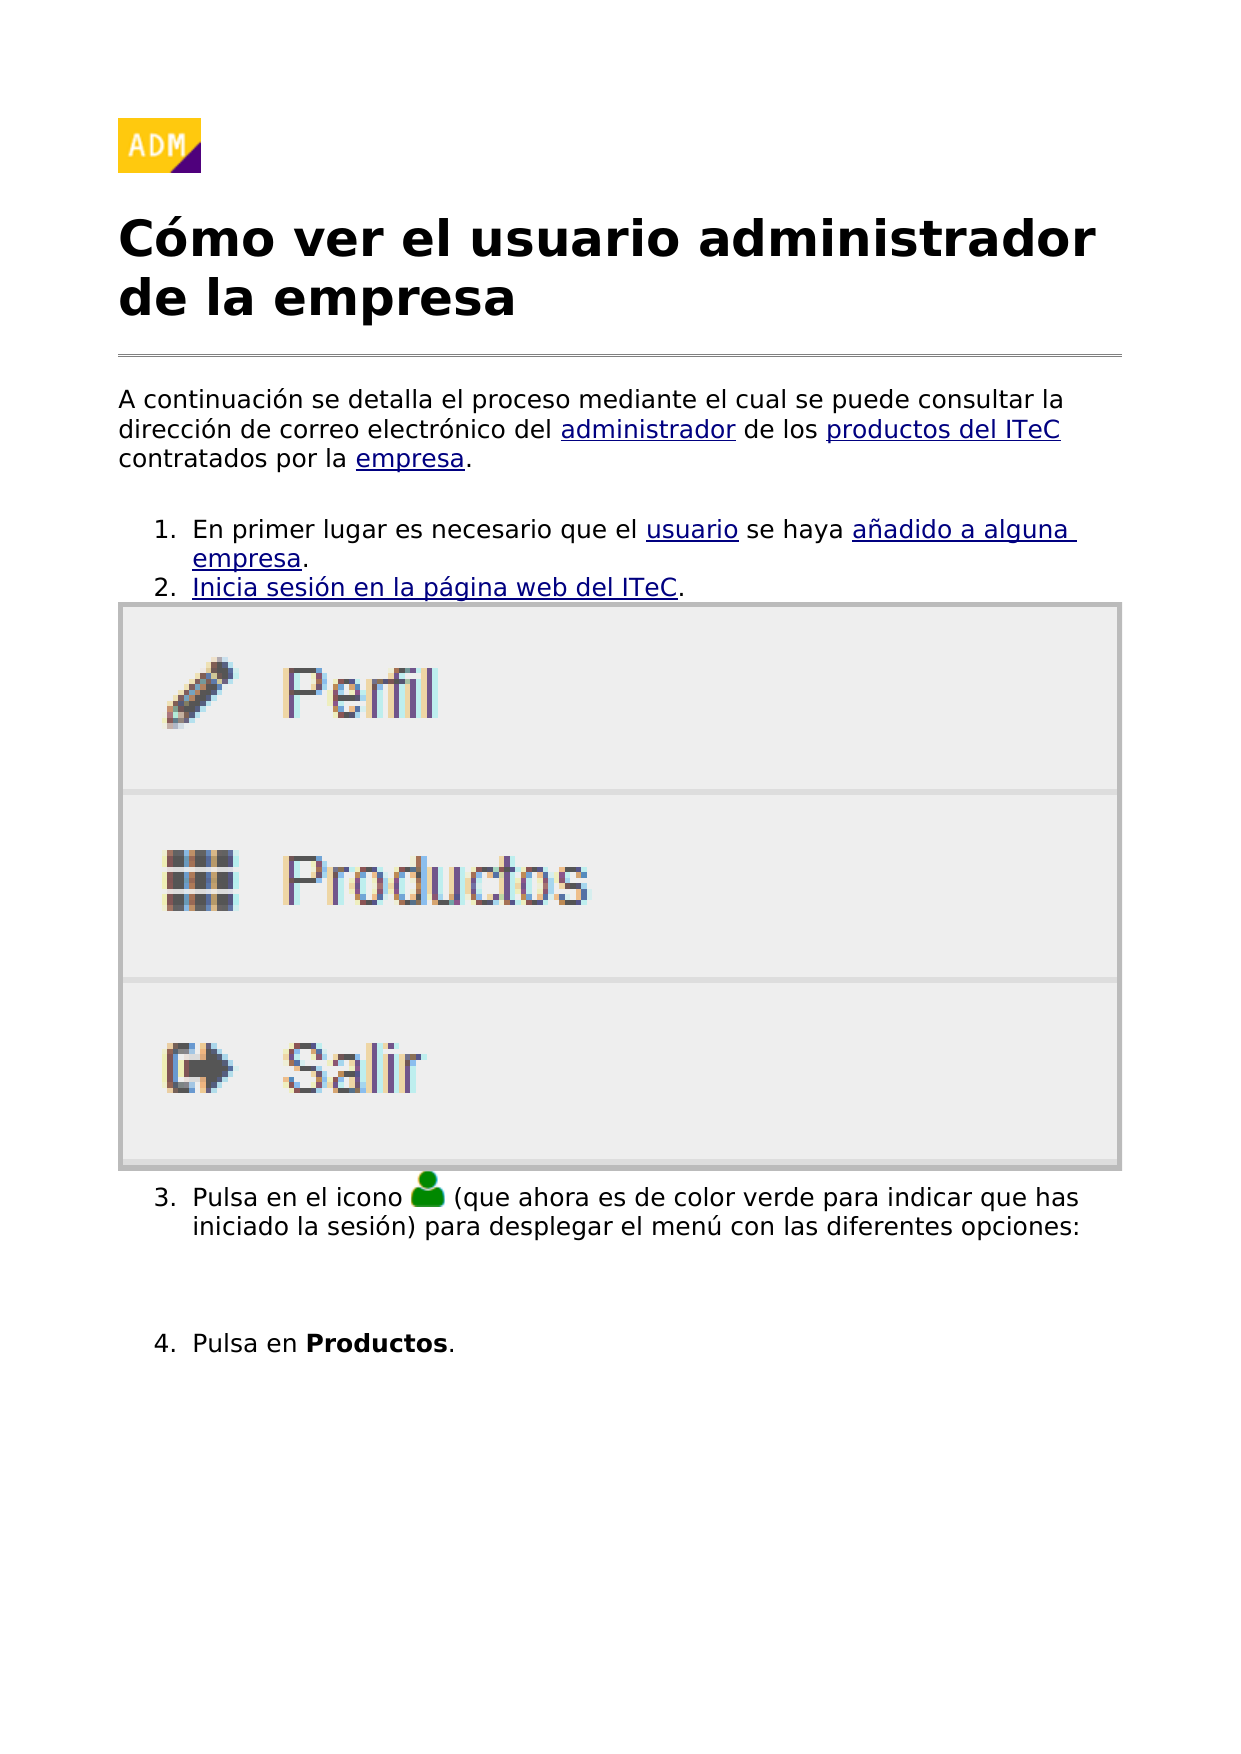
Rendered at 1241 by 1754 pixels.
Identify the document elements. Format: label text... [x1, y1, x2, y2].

list Pulsa en Productos. [177, 1329, 1122, 1358]
list Inicia sesión en la página web del ITeC. [177, 573, 1122, 602]
list Pulsa en el icono (que ahora es de color verde para indicar que has iniciado la sesión) para desplegar el menú con las diferentes opciones: [177, 1171, 1122, 1329]
picture [118, 602, 1123, 1207]
text A continuación se detalla el proceso mediante el cual se puede consultar la dirección de correo electrónico del administrador de los productos del ITeC contratados por la empresa. [118, 386, 1122, 473]
subtitle Cómo ver el usuario administrador de la empresa [118, 210, 1122, 327]
list En primer lugar es necesario que el usuario se haya añadido a alguna empresa. [177, 515, 1122, 573]
picture [118, 118, 201, 173]
